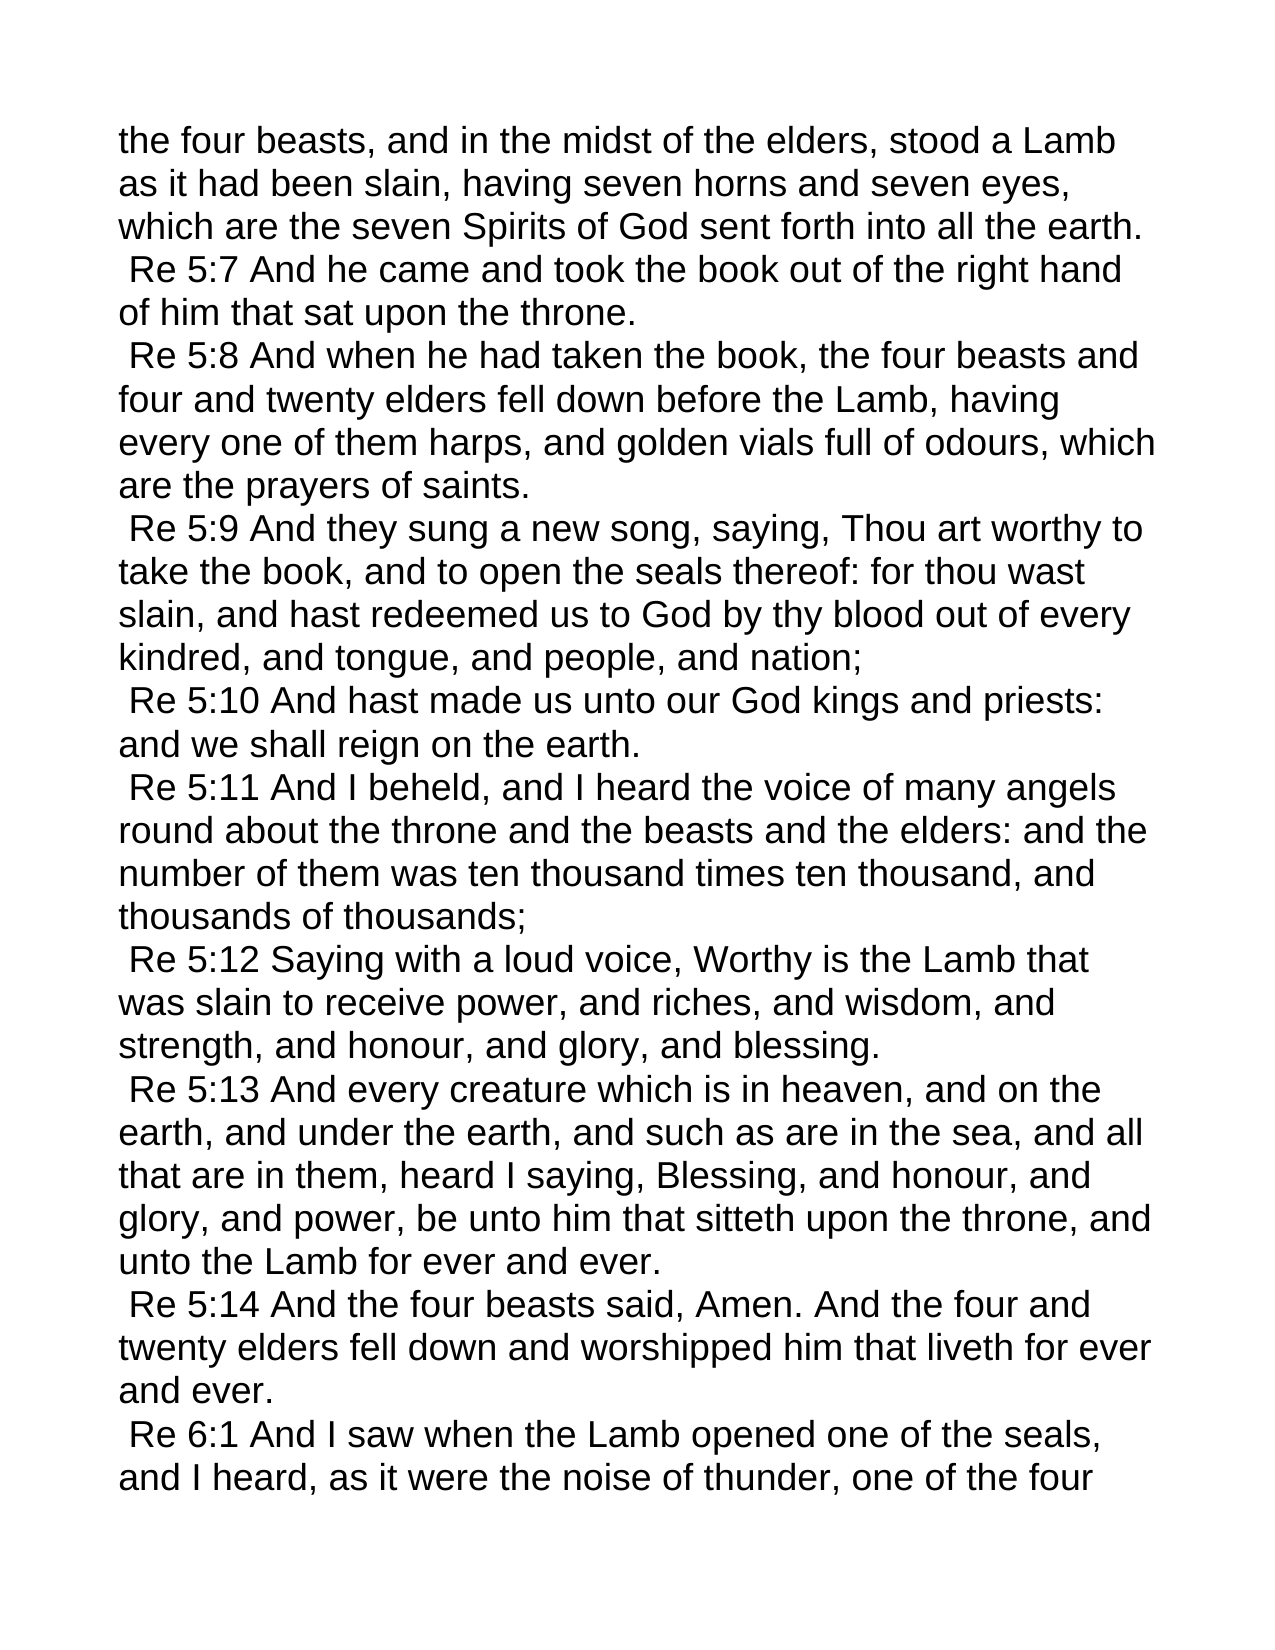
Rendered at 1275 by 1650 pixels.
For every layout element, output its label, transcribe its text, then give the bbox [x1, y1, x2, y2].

text Re 5:13 And every creature which is in heaven, and on the earth, and under the earth, and such as are in the sea, and all that are in them, heard I saying, Blessing, and honour, and glory, and power, be unto him that sitteth upon the throne, and unto the Lamb for ever and ever. [118, 1067, 1157, 1282]
text Re 5:14 And the four beasts said, Amen. And the four and twenty elders fell down and worshipped him that liveth for ever and ever. [118, 1282, 1157, 1412]
text Re 5:11 And I beheld, and I heard the voice of many angels round about the throne and the beasts and the elders: and the number of them was ten thousand times ten thousand, and thousands of thousands; [118, 765, 1157, 937]
text Re 5:10 And hast made us unto our God kings and priests: and we shall reign on the earth. [118, 679, 1157, 765]
text the four beasts, and in the midst of the elders, stood a Lamb as it had been slain, having seven horns and seven eyes, which are the seven Spirits of God sent forth into all the earth. [118, 118, 1157, 247]
text Re 5:7 And he came and took the book out of the right hand of him that sat upon the throne. [118, 247, 1157, 334]
text Re 5:12 Saying with a loud voice, Worthy is the Lamb that was slain to receive power, and riches, and wisdom, and strength, and honour, and glory, and blessing. [118, 937, 1157, 1067]
text Re 5:8 And when he had taken the book, the four beasts and four and twenty elders fell down before the Lamb, having every one of them harps, and golden vials full of odours, which are the prayers of saints. [118, 334, 1157, 506]
text Re 6:1 And I saw when the Lamb opened one of the seals, and I heard, as it were the noise of thunder, one of the four [118, 1412, 1157, 1498]
text Re 5:9 And they sung a new song, saying, Thou art worthy to take the book, and to open the seals thereof: for thou wast slain, and hast redeemed us to God by thy blood out of every kindred, and tongue, and people, and nation; [118, 506, 1157, 679]
